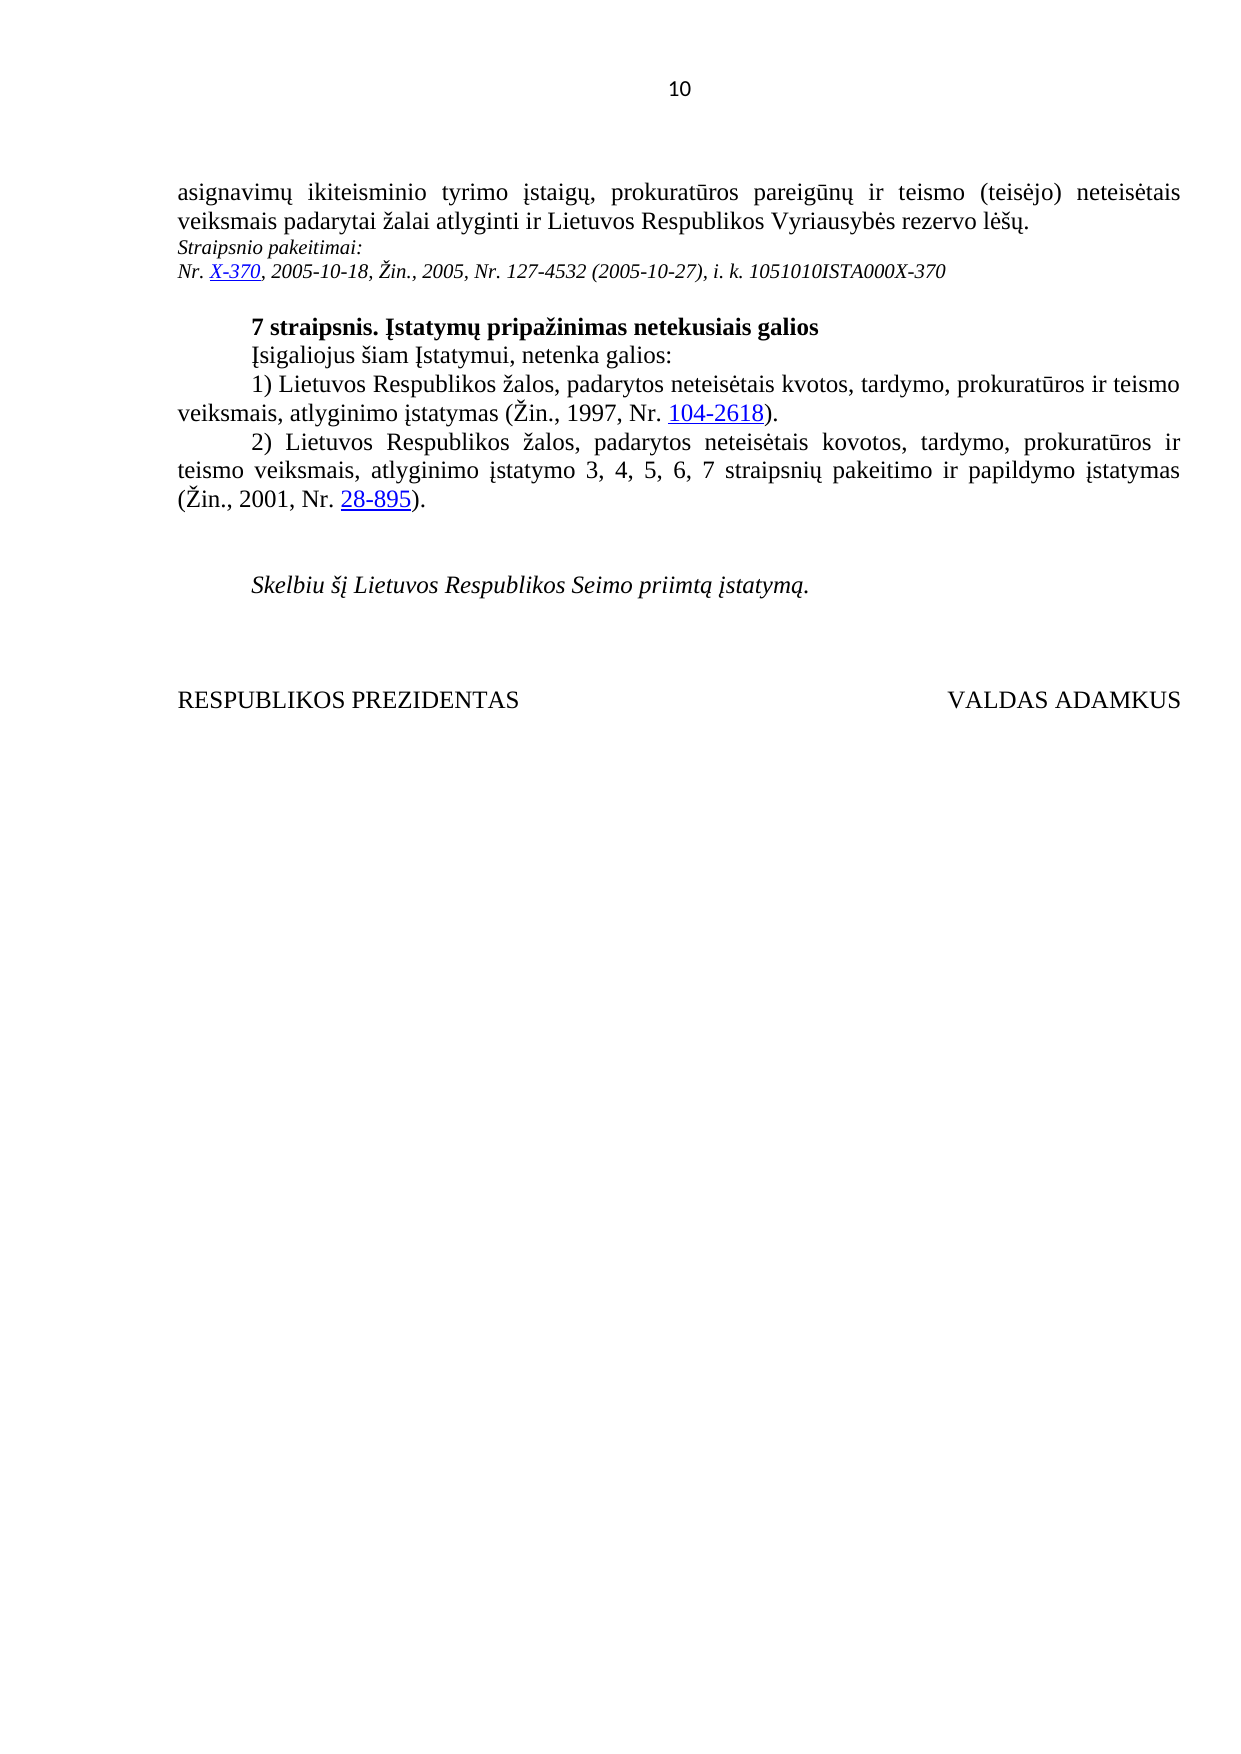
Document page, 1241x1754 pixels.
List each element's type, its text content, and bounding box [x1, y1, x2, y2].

text Straipsnio pakeitimai: [177, 235, 1181, 259]
text Skelbiu šį Lietuvos Respublikos Seimo priimtą įstatymą. [177, 570, 1181, 599]
text Nr. X-370, 2005-10-18, Žin., 2005, Nr. 127-4532 (2005-10-27), i. k. 1051010ISTA000X-370 [177, 259, 1181, 283]
text RESPUBLIKOS PREZIDENTAS VALDAS ADAMKUS [177, 685, 1181, 714]
text asignavimų ikiteisminio tyrimo įstaigų, prokuratūros pareigūnų ir teismo (teisėjo) neteisėtais veiksmais padarytai žalai atlyginti ir Lietuvos Respublikos Vyriausybės rezervo lėšų. [177, 177, 1181, 235]
text 2) Lietuvos Respublikos žalos, padarytos neteisėtais kovotos, tardymo, prokuratūros ir teismo veiksmais, atlyginimo įstatymo 3, 4, 5, 6, 7 straipsnių pakeitimo ir papildymo įstatymas (Žin., 2001, Nr. 28-895). [177, 427, 1181, 513]
text 1) Lietuvos Respublikos žalos, padarytos neteisėtais kvotos, tardymo, prokuratūros ir teismo veiksmais, atlyginimo įstatymas (Žin., 1997, Nr. 104-2618). [177, 369, 1181, 427]
text Įsigaliojus šiam Įstatymui, netenka galios: [177, 340, 1181, 369]
text 7 straipsnis. Įstatymų pripažinimas netekusiais galios [177, 312, 1181, 340]
